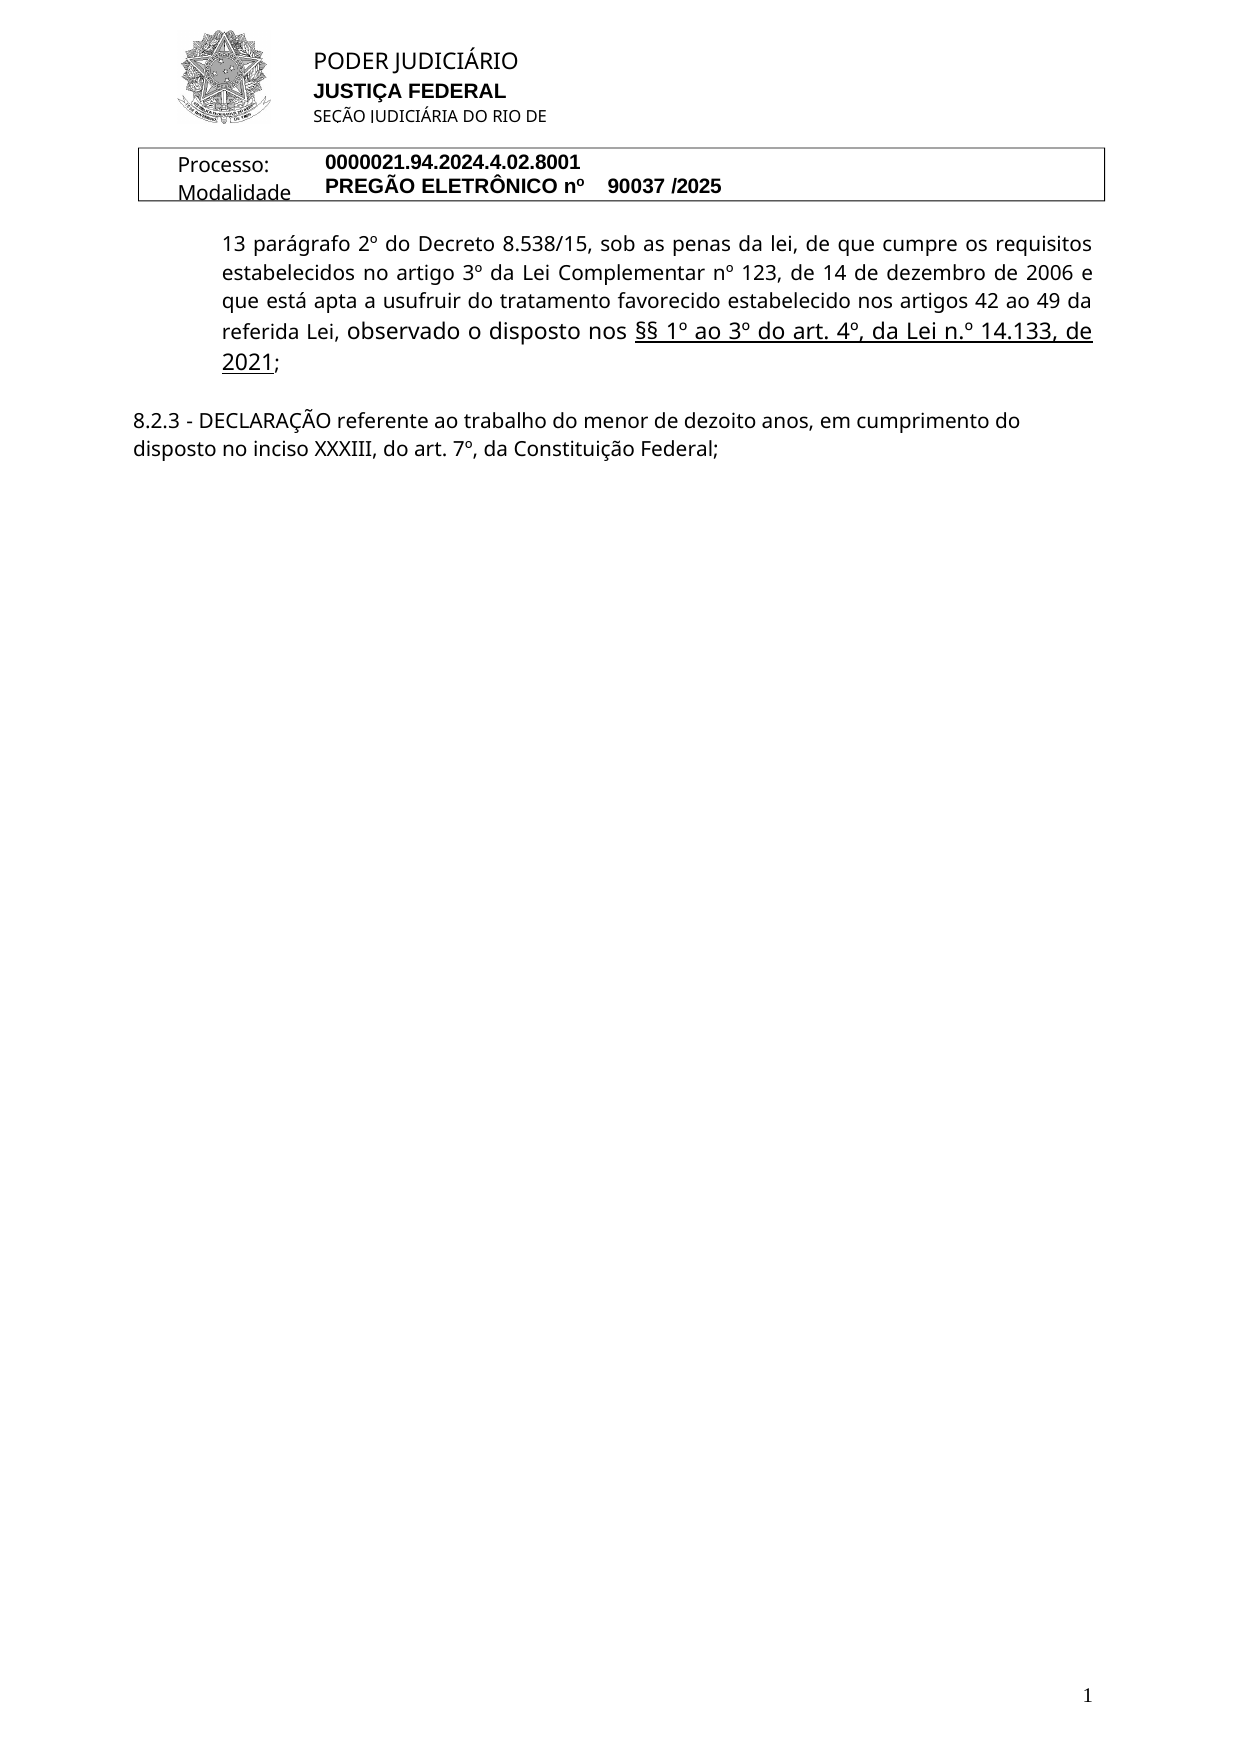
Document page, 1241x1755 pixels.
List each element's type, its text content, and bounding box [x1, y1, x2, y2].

list - DECLARAÇÃO referente ao trabalho do menor de dezoito anos, em cumprimento do disposto no inciso XXXIII, do art. 7º, da Constituição Federal; [133, 406, 1093, 463]
text 13 parágrafo 2º do Decreto 8.538/15, sob as penas da lei, de que cumpre os requisitos estabelecidos no artigo 3º da Lei Complementar nº 123, de 14 de dezembro de 2006 e que está apta a usufruir do tratamento favorecido estabelecido nos artigos 42 ao 49 da referida Lei, observado o disposto nos §§ 1º ao 3º do art. 4º, da Lei n.º 14.133, de 2021; [222, 229, 1093, 377]
